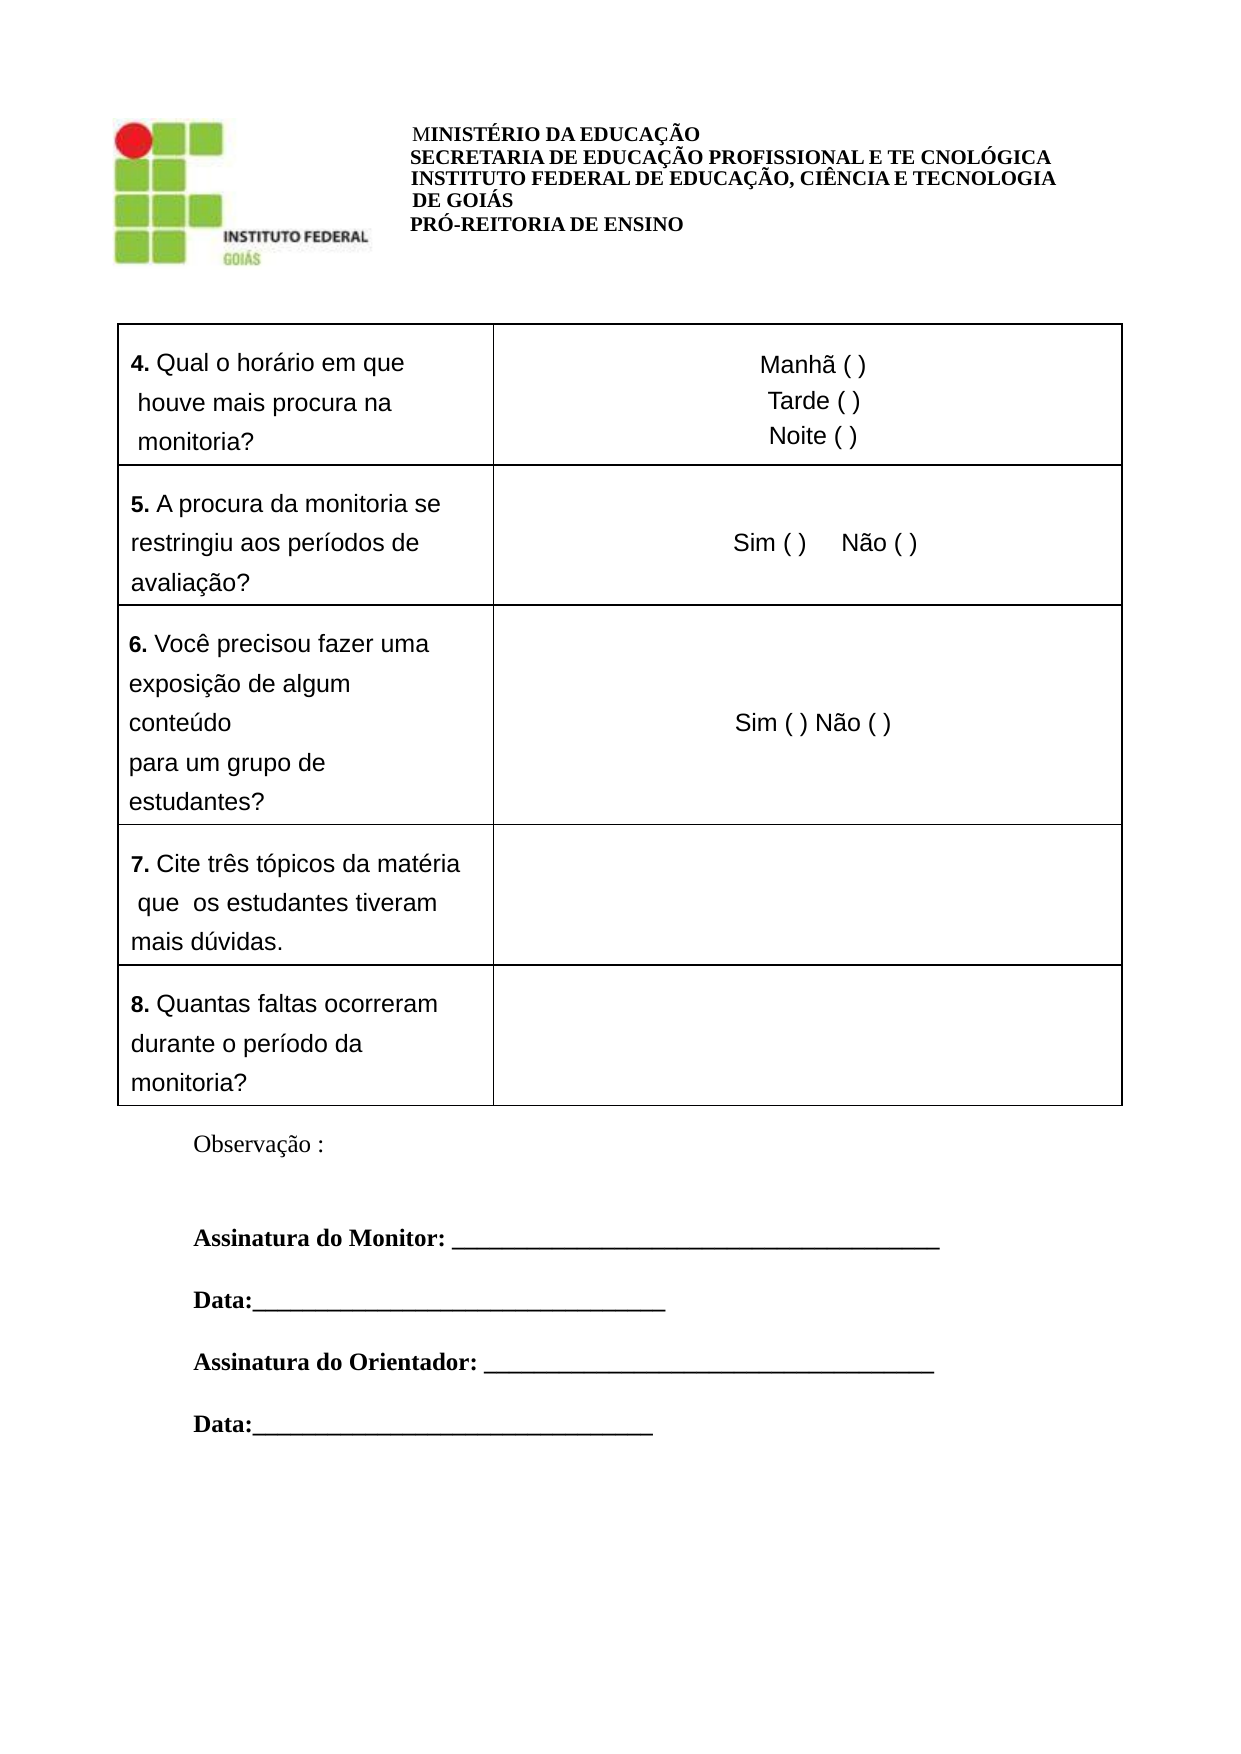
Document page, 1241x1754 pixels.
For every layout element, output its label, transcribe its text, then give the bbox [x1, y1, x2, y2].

table_cell Sim ( ) Não ( ) [494, 466, 1121, 604]
table_cell 7. Cite três tópicos da matéria que os estudantes tiveram mais dúvidas. [119, 825, 493, 964]
text Data:________________________________ [193, 1409, 943, 1489]
table_cell Manhã ( ) Tarde ( ) Noite ( ) [494, 325, 1121, 464]
text Data:_________________________________ [193, 1285, 943, 1314]
table_cell 6. Você precisou fazer uma exposição de algum conteúdo para um grupo de estudantes? [119, 606, 493, 824]
picture [112, 118, 373, 270]
text Assinatura do Monitor: _______________________________________ [193, 1223, 943, 1252]
table_cell 5. A procura da monitoria se restringiu aos períodos de avaliação? [119, 466, 493, 604]
text Assinatura do Orientador: ____________________________________ [193, 1347, 943, 1376]
table_cell 4. Qual o horário em que houve mais procura na monitoria? [119, 325, 493, 464]
table_cell Sim ( ) Não ( ) [494, 606, 1121, 824]
table_cell 8. Quantas faltas ocorreram durante o período da monitoria? [119, 966, 493, 1105]
table_cell [494, 966, 1121, 1105]
table_cell [494, 825, 1121, 964]
text Observação : [193, 1129, 1122, 1158]
